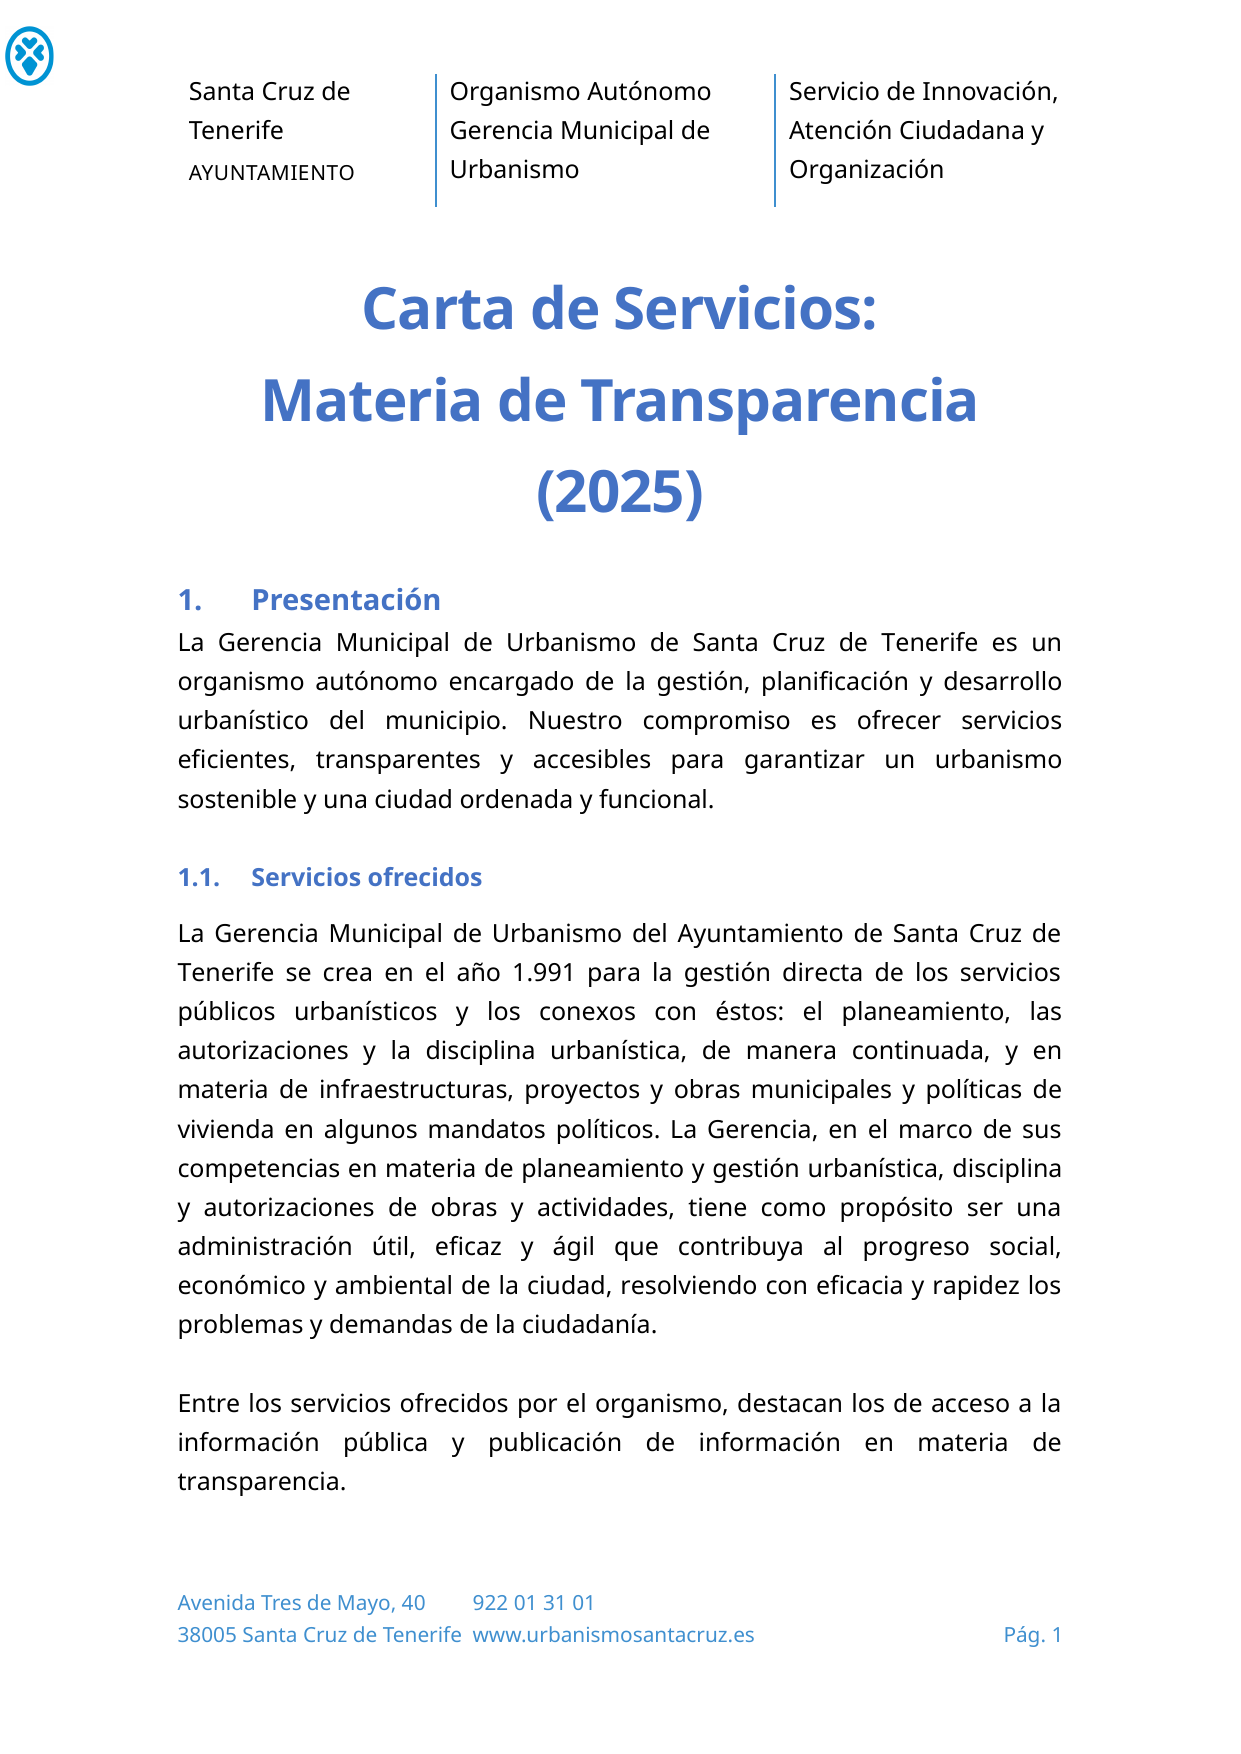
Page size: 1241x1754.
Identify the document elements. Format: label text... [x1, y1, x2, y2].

text Materia de Transparencia (2025) [177, 359, 1063, 529]
text Carta de Servicios: [177, 267, 1063, 347]
text La Gerencia Municipal de Urbanismo del Ayuntamiento de Santa Cruz de Tenerife se crea en el año 1.991 para la gestión directa de los servicios públicos urbanísticos y los conexos con éstos: el planeamiento, las autorizaciones y la disciplina urbanística, de manera continuada, y en materia de infraestructuras, proyectos y obras municipales y políticas de vivienda en algunos mandatos políticos. La Gerencia, en el marco de sus competencias en materia de planeamiento y gestión urbanística, disciplina y autorizaciones de obras y actividades, tiene como propósito ser una administración útil, eficaz y ágil que contribuya al progreso social, económico y ambiental de la ciudad, resolviendo con eficacia y rapidez los problemas y demandas de la ciudadanía. [177, 915, 1063, 1341]
text La Gerencia Municipal de Urbanismo de Santa Cruz de Tenerife es un organismo autónomo encargado de la gestión, planificación y desarrollo urbanístico del municipio. Nuestro compromiso es ofrecer servicios eficientes, transparentes y accesibles para garantizar un urbanismo sostenible y una ciudad ordenada y funcional. [177, 624, 1063, 815]
subtitle Servicios ofrecidos [177, 859, 1063, 894]
subtitle Presentación [177, 579, 1063, 619]
text Entre los servicios ofrecidos por el organismo, destacan los de acceso a la información pública y publicación de información en materia de transparencia. [177, 1385, 1063, 1498]
